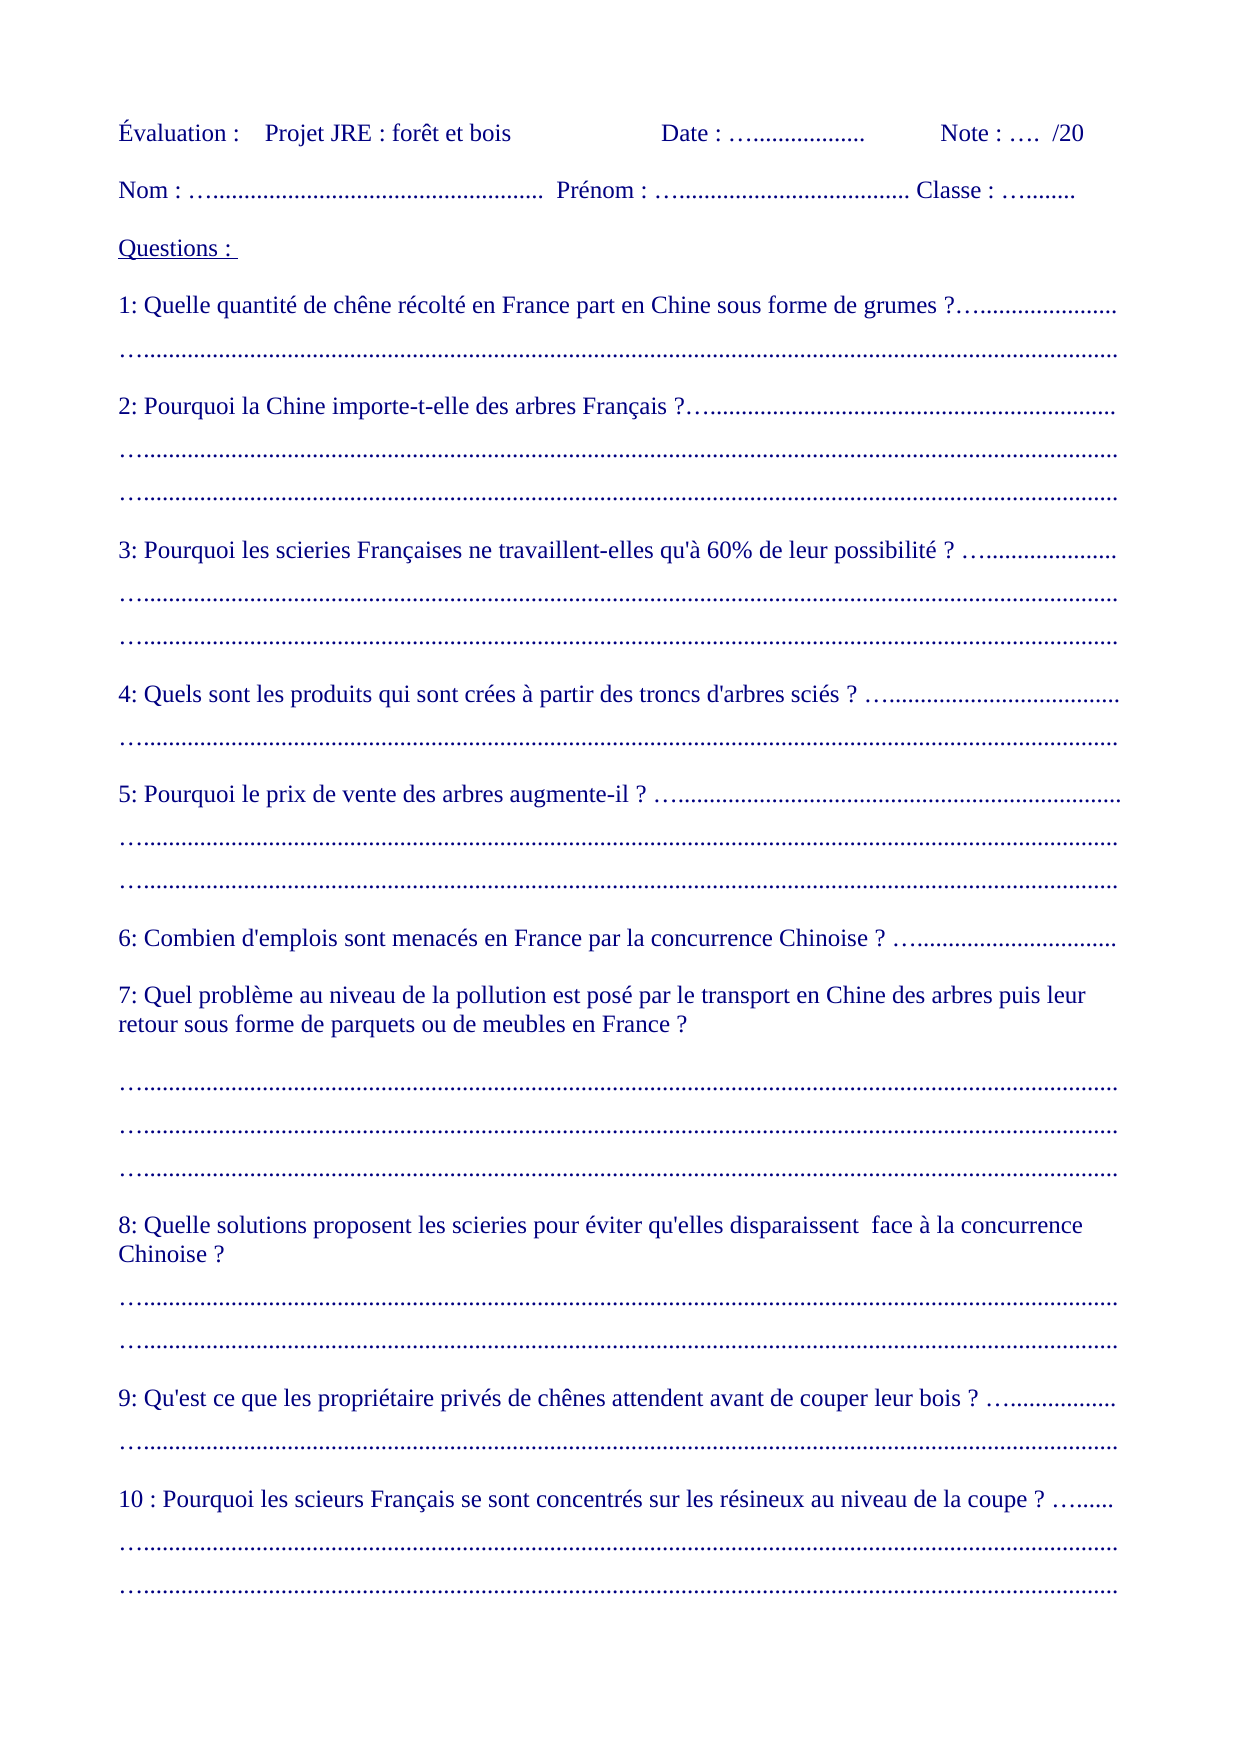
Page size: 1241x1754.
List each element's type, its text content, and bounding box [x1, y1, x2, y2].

text …............................................................................................................................................................ [118, 578, 1122, 607]
text …............................................................................................................................................................ [118, 621, 1122, 650]
text Nom : …..................................................... Prénom : …..................................... Classe : …........ [118, 176, 1122, 204]
text 8: Quelle solutions proposent les scieries pour éviter qu'elles disparaissent face à la concurrence Chinoise ? [118, 1211, 1122, 1268]
text …............................................................................................................................................................ [118, 866, 1122, 894]
text …............................................................................................................................................................ [118, 1067, 1122, 1096]
text …............................................................................................................................................................ [118, 1527, 1122, 1556]
text 4: Quels sont les produits qui sont crées à partir des troncs d'arbres sciés ? …..................................... [118, 679, 1122, 707]
text 1: Quelle quantité de chêne récolté en France part en Chine sous forme de grumes ?…...................... [118, 291, 1122, 319]
text …............................................................................................................................................................ [118, 334, 1122, 362]
text 5: Pourquoi le prix de vente des arbres augmente-il ? …....................................................................... [118, 779, 1122, 808]
text …............................................................................................................................................................ [118, 1570, 1122, 1599]
text 9: Qu'est ce que les propriétaire privés de chênes attendent avant de couper leur bois ? …................. [118, 1383, 1122, 1412]
text …............................................................................................................................................................ [118, 822, 1122, 851]
text …............................................................................................................................................................ [118, 477, 1122, 506]
text 2: Pourquoi la Chine importe-t-elle des arbres Français ?…................................................................. [118, 391, 1122, 420]
text …............................................................................................................................................................ [118, 1282, 1122, 1311]
text …............................................................................................................................................................ [118, 1110, 1122, 1139]
text 3: Pourquoi les scieries Françaises ne travaillent-elles qu'à 60% de leur possibilité ? …..................... [118, 535, 1122, 564]
text …............................................................................................................................................................ [118, 434, 1122, 463]
text 6: Combien d'emplois sont menacés en France par la concurrence Chinoise ? …................................ [118, 923, 1122, 952]
text 7: Quel problème au niveau de la pollution est posé par le transport en Chine des arbres puis leur retour sous forme de parquets ou de meubles en France ? [118, 981, 1122, 1038]
text …............................................................................................................................................................ [118, 1426, 1122, 1455]
text Évaluation : Projet JRE : forêt et bois Date : ….................. Note : …. /20 [118, 118, 1122, 147]
text Questions : [118, 233, 1122, 262]
text 10 : Pourquoi les scieurs Français se sont concentrés sur les résineux au niveau de la coupe ? …...... [118, 1484, 1122, 1512]
text …............................................................................................................................................................ [118, 1153, 1122, 1182]
text …............................................................................................................................................................ [118, 722, 1122, 751]
text …............................................................................................................................................................ [118, 1326, 1122, 1354]
